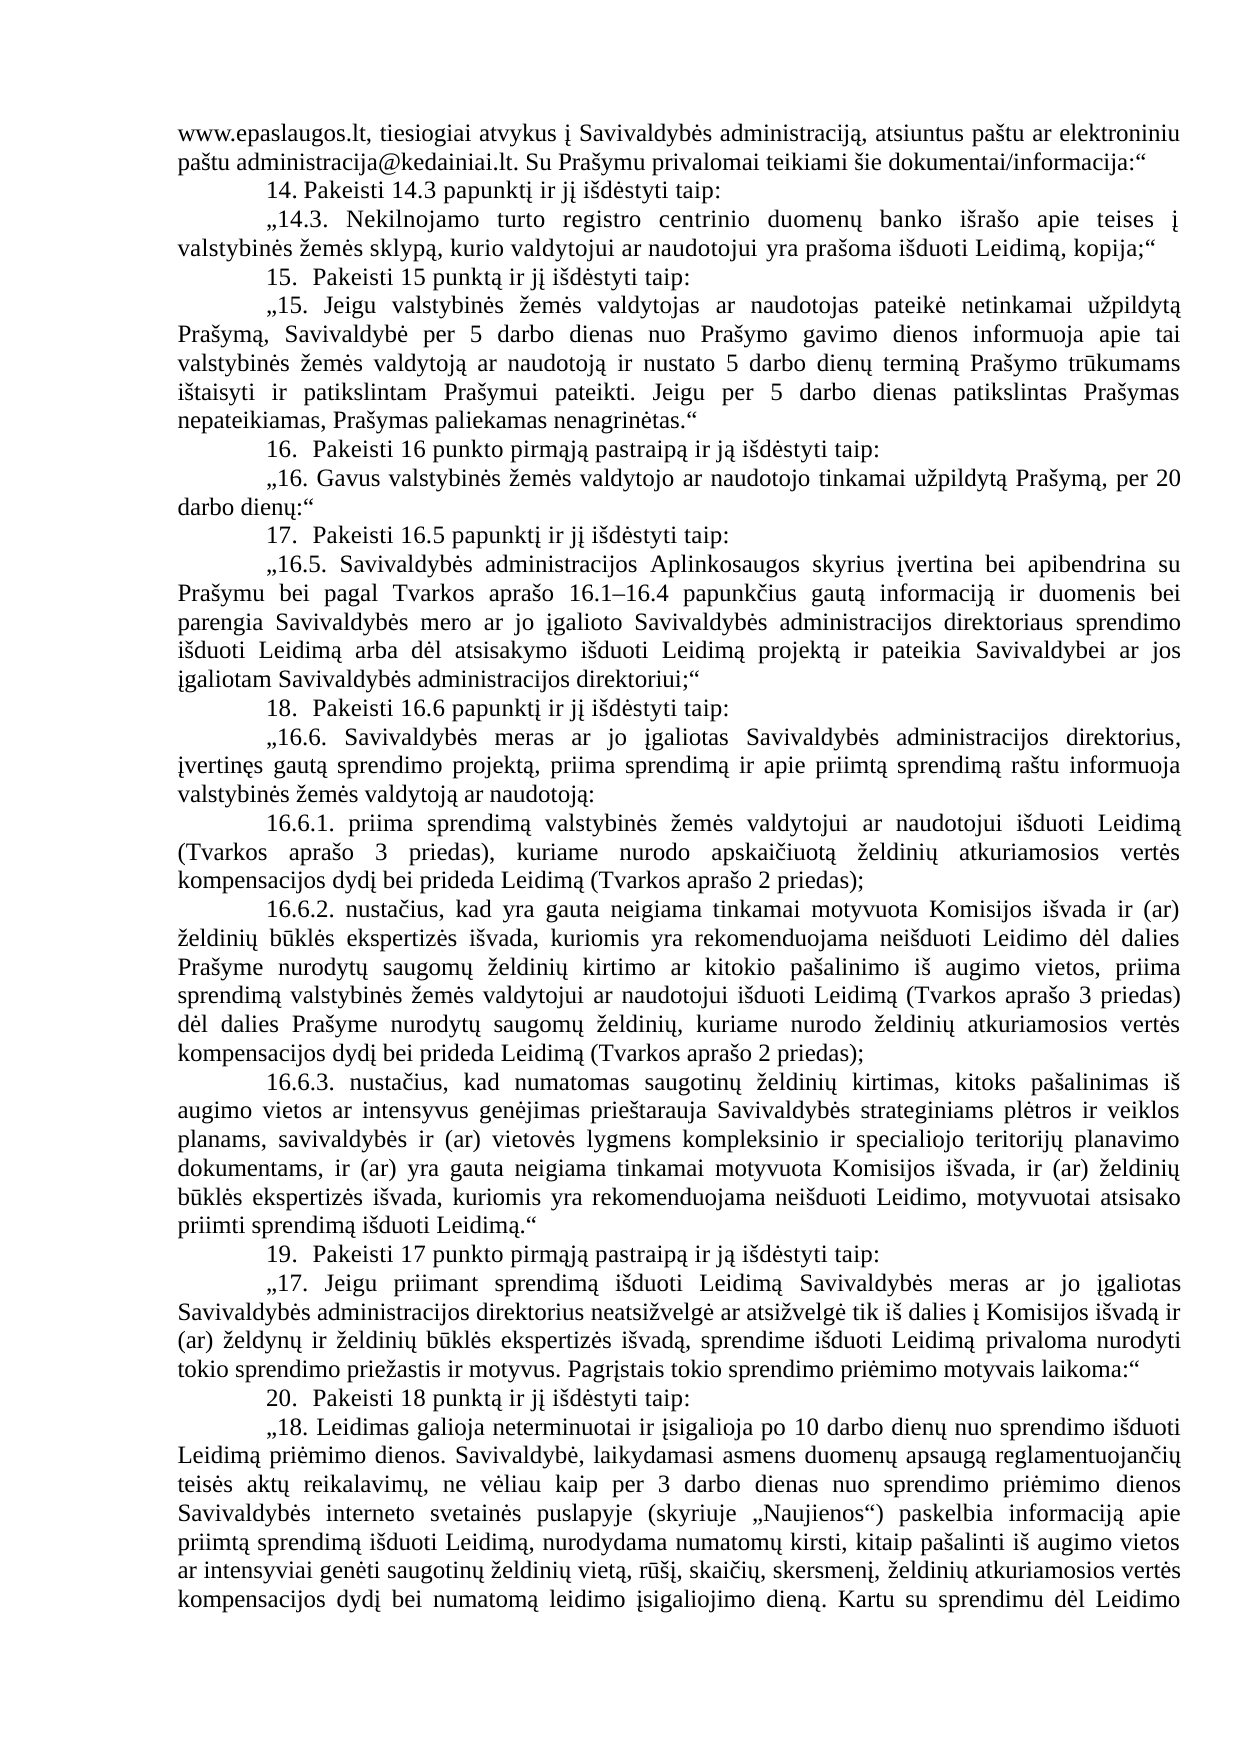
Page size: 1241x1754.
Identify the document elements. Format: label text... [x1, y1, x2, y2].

text „18. Leidimas galioja neterminuotai ir įsigalioja po 10 darbo dienų nuo sprendimo išduoti Leidimą priėmimo dienos. Savivaldybė, laikydamasi asmens duomenų apsaugą reglamentuojančių teisės aktų reikalavimų, ne vėliau kaip per 3 darbo dienas nuo sprendimo priėmimo dienos Savivaldybės interneto svetainės puslapyje (skyriuje „Naujienos“) paskelbia informaciją apie priimtą sprendimą išduoti Leidimą, nurodydama numatomų kirsti, kitaip pašalinti iš augimo vietos ar intensyviai genėti saugotinų želdinių vietą, rūšį, skaičių, skersmenį, želdinių atkuriamosios vertės kompensacijos dydį bei numatomą leidimo įsigaliojimo dieną. Kartu su sprendimu dėl Leidimo [177, 1412, 1181, 1613]
text 16.6.2. nustačius, kad yra gauta neigiama tinkamai motyvuota Komisijos išvada ir (ar) želdinių būklės ekspertizės išvada, kuriomis yra rekomenduojama neišduoti Leidimo dėl dalies Prašyme nurodytų saugomų želdinių kirtimo ar kitokio pašalinimo iš augimo vietos, priima sprendimą valstybinės žemės valdytojui ar naudotojui išduoti Leidimą (Tvarkos aprašo 3 priedas) dėl dalies Prašyme nurodytų saugomų želdinių, kuriame nurodo želdinių atkuriamosios vertės kompensacijos dydį bei prideda Leidimą (Tvarkos aprašo 2 priedas); [177, 894, 1181, 1067]
text „16.5. Savivaldybės administracijos Aplinkosaugos skyrius įvertina bei apibendrina su Prašymu bei pagal Tvarkos aprašo 16.1–16.4 papunkčius gautą informaciją ir duomenis bei parengia Savivaldybės mero ar jo įgalioto Savivaldybės administracijos direktoriaus sprendimo išduoti Leidimą arba dėl atsisakymo išduoti Leidimą projektą ir pateikia Savivaldybei ar jos įgaliotam Savivaldybės administracijos direktoriui;“ [177, 549, 1181, 693]
text „16. Gavus valstybinės žemės valdytojo ar naudotojo tinkamai užpildytą Prašymą, per 20 darbo dienų:“ [177, 463, 1181, 521]
text „15. Jeigu valstybinės žemės valdytojas ar naudotojas pateikė netinkamai užpildytą Prašymą, Savivaldybė per 5 darbo dienas nuo Prašymo gavimo dienos informuoja apie tai valstybinės žemės valdytoją ar naudotoją ir nustato 5 darbo dienų terminą Prašymo trūkumams ištaisyti ir patikslintam Prašymui pateikti. Jeigu per 5 darbo dienas patikslintas Prašymas nepateikiamas, Prašymas paliekamas nenagrinėtas.“ [177, 291, 1181, 434]
text www.epaslaugos.lt, tiesiogiai atvykus į Savivaldybės administraciją, atsiuntus paštu ar elektroniniu paštu administracija@kedainiai.lt. Su Prašymu privalomai teikiami šie dokumentai/informacija:“ [177, 118, 1181, 176]
text 15. Pakeisti 15 punktą ir jį išdėstyti taip: [177, 262, 1181, 291]
text „17. Jeigu priimant sprendimą išduoti Leidimą Savivaldybės meras ar jo įgaliotas Savivaldybės administracijos direktorius neatsižvelgė ar atsižvelgė tik iš dalies į Komisijos išvadą ir (ar) želdynų ir želdinių būklės ekspertizės išvadą, sprendime išduoti Leidimą privaloma nurodyti tokio sprendimo priežastis ir motyvus. Pagrįstais tokio sprendimo priėmimo motyvais laikoma:“ [177, 1268, 1181, 1383]
text „16.6. Savivaldybės meras ar jo įgaliotas Savivaldybės administracijos direktorius, įvertinęs gautą sprendimo projektą, priima sprendimą ir apie priimtą sprendimą raštu informuoja valstybinės žemės valdytoją ar naudotoją: [177, 722, 1181, 808]
text 14. Pakeisti 14.3 papunktį ir jį išdėstyti taip: [266, 176, 1181, 204]
text 17. Pakeisti 16.5 papunktį ir jį išdėstyti taip: [177, 521, 1181, 549]
text 16.6.3. nustačius, kad numatomas saugotinų želdinių kirtimas, kitoks pašalinimas iš augimo vietos ar intensyvus genėjimas prieštarauja Savivaldybės strateginiams plėtros ir veiklos planams, savivaldybės ir (ar) vietovės lygmens kompleksinio ir specialiojo teritorijų planavimo dokumentams, ir (ar) yra gauta neigiama tinkamai motyvuota Komisijos išvada, ir (ar) želdinių būklės ekspertizės išvada, kuriomis yra rekomenduojama neišduoti Leidimo, motyvuotai atsisako priimti sprendimą išduoti Leidimą.“ [177, 1067, 1181, 1239]
text 16.6.1. priima sprendimą valstybinės žemės valdytojui ar naudotojui išduoti Leidimą (Tvarkos aprašo 3 priedas), kuriame nurodo apskaičiuotą želdinių atkuriamosios vertės kompensacijos dydį bei prideda Leidimą (Tvarkos aprašo 2 priedas); [177, 808, 1181, 894]
text 19. Pakeisti 17 punkto pirmąją pastraipą ir ją išdėstyti taip: [177, 1239, 1181, 1268]
text „14.3. Nekilnojamo turto registro centrinio duomenų banko išrašo apie teises į valstybinės žemės sklypą, kurio valdytojui ar naudotojui yra prašoma išduoti Leidimą, kopija;“ [177, 204, 1181, 262]
text 18. Pakeisti 16.6 papunktį ir jį išdėstyti taip: [177, 693, 1181, 722]
text 20. Pakeisti 18 punktą ir jį išdėstyti taip: [177, 1383, 1181, 1412]
text 16. Pakeisti 16 punkto pirmąją pastraipą ir ją išdėstyti taip: [177, 434, 1181, 463]
